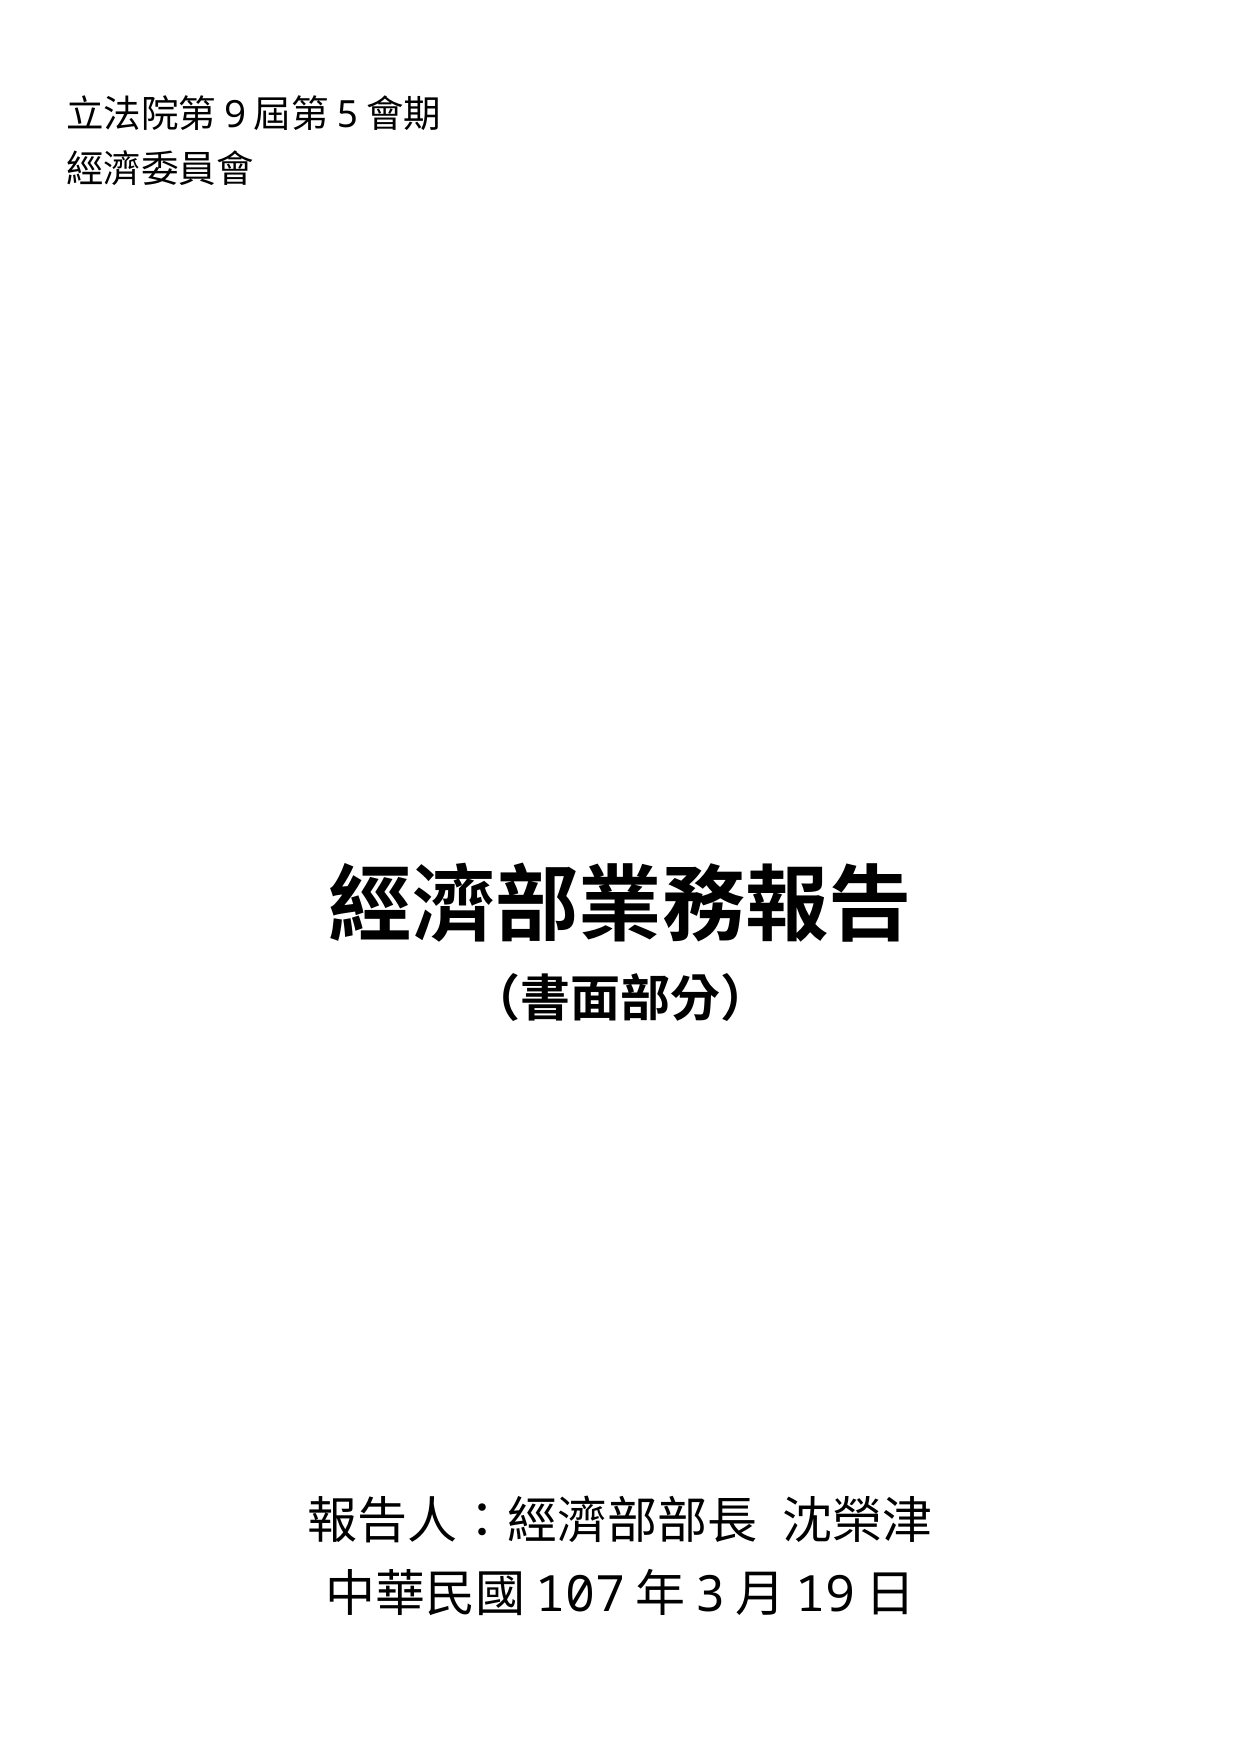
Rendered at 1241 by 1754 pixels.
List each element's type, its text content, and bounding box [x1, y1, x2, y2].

text 經濟部業務報告 [118, 837, 1122, 958]
text 中華民國107年3月19日 [118, 1553, 1122, 1626]
text 立法院第9屆第5會期 [66, 84, 552, 139]
text 報告人：經濟部部長 沈榮津 [118, 1481, 1122, 1553]
text （書面部分） [118, 958, 1122, 1031]
text 經濟委員會 [66, 139, 552, 193]
